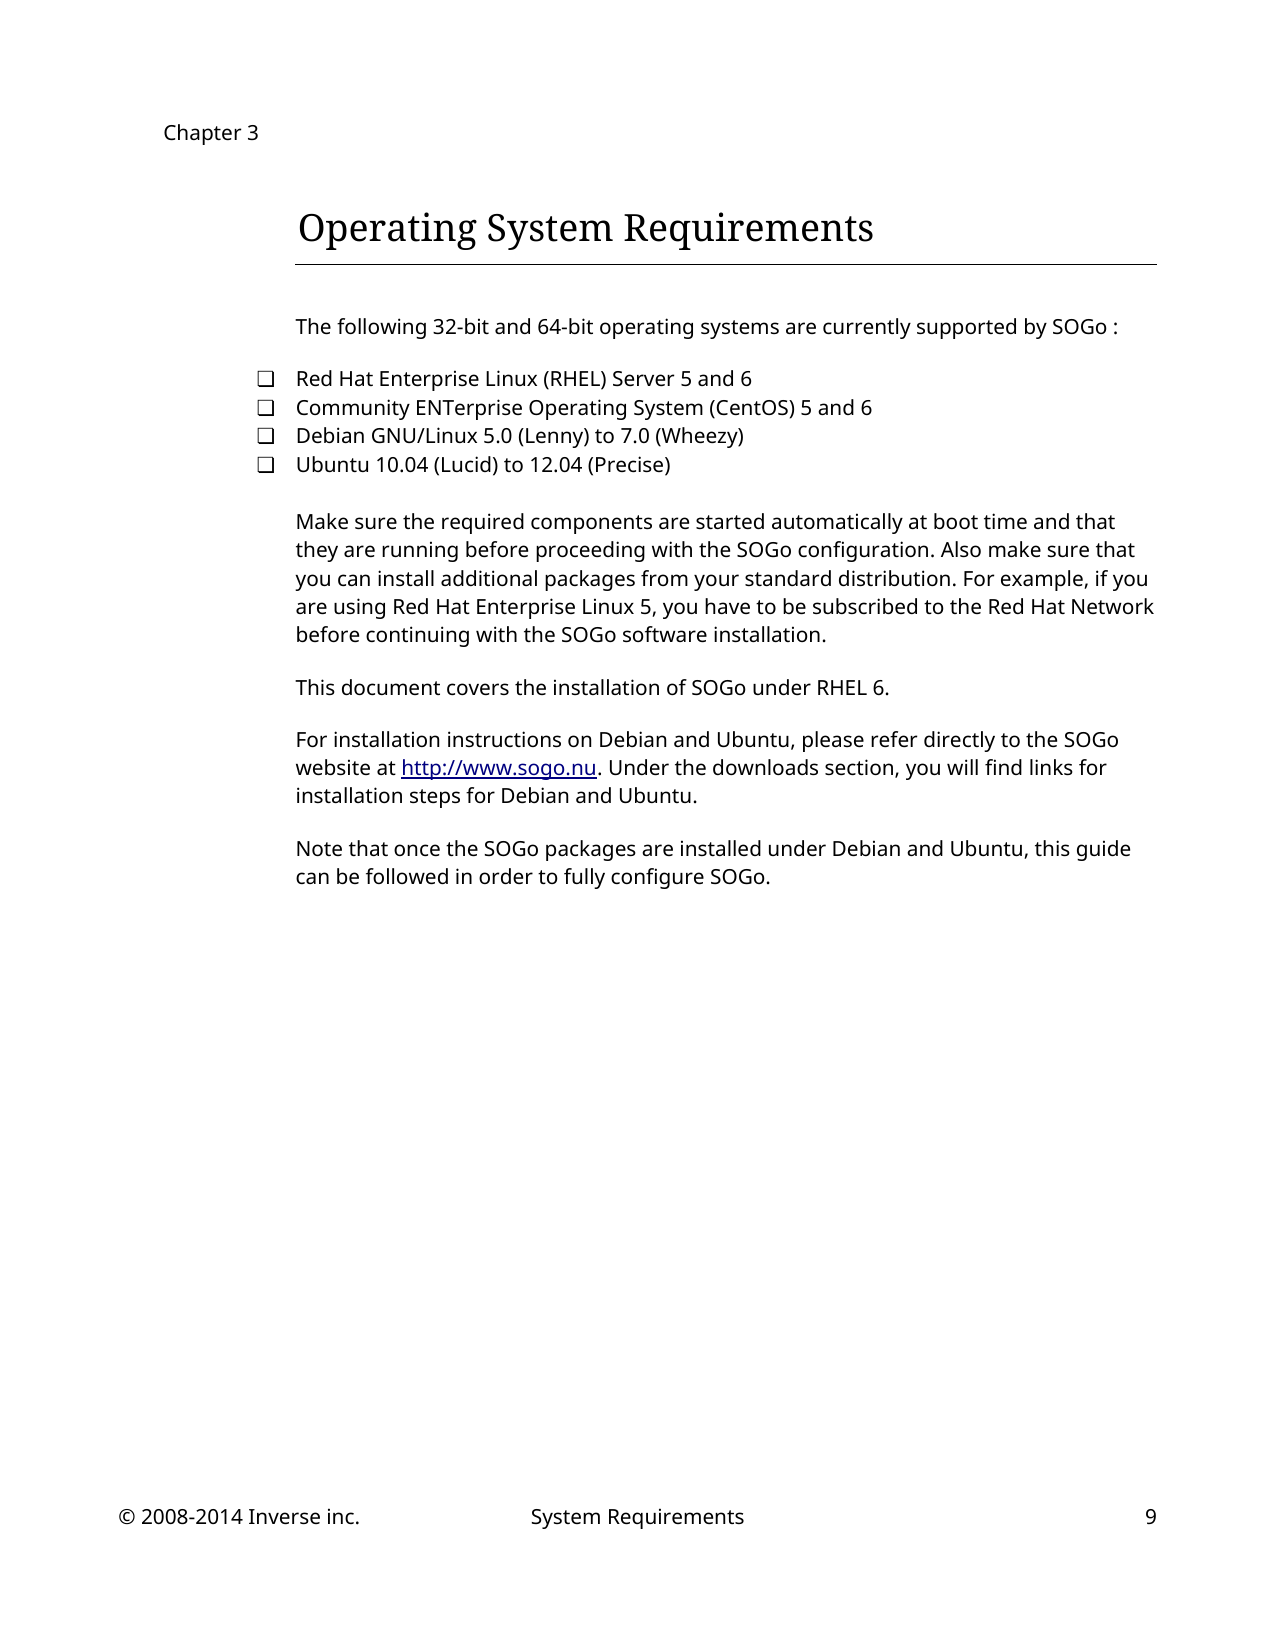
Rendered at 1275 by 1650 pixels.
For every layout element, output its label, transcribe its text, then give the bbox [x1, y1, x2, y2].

text For installation instructions on Debian and Ubuntu, please refer directly to the SOGo website at http://www.sogo.nu. Under the downloads section, you will find links for installation steps for Debian and Ubuntu. [295, 725, 1157, 810]
list ❏ Debian GNU/Linux 5.0 (Lenny) to 7.0 (Wheezy) [256, 421, 1157, 450]
text This document covers the installation of SOGo under RHEL 6. [295, 673, 1157, 701]
list ❏ Community ENTerprise Operating System (CentOS) 5 and 6 [256, 393, 1157, 421]
text The following 32-bit and 64-bit operating systems are currently supported by SOGo : [295, 312, 1157, 341]
text Note that once the SOGo packages are installed under Debian and Ubuntu, this guide can be followed in order to fully configure SOGo. [295, 834, 1157, 891]
subtitle Operating System Requirements [295, 201, 1157, 264]
text Make sure the required components are started automatically at boot time and that they are running before proceeding with the SOGo configuration. Also make sure that you can install additional packages from your standard distribution. For example, if you are using Red Hat Enterprise Linux 5, you have to be subscribed to the Red Hat Network before continuing with the SOGo software installation. [295, 507, 1157, 649]
list ❏ Red Hat Enterprise Linux (RHEL) Server 5 and 6 [256, 364, 1157, 393]
list ❏ Ubuntu 10.04 (Lucid) to 12.04 (Precise) [256, 450, 1157, 478]
